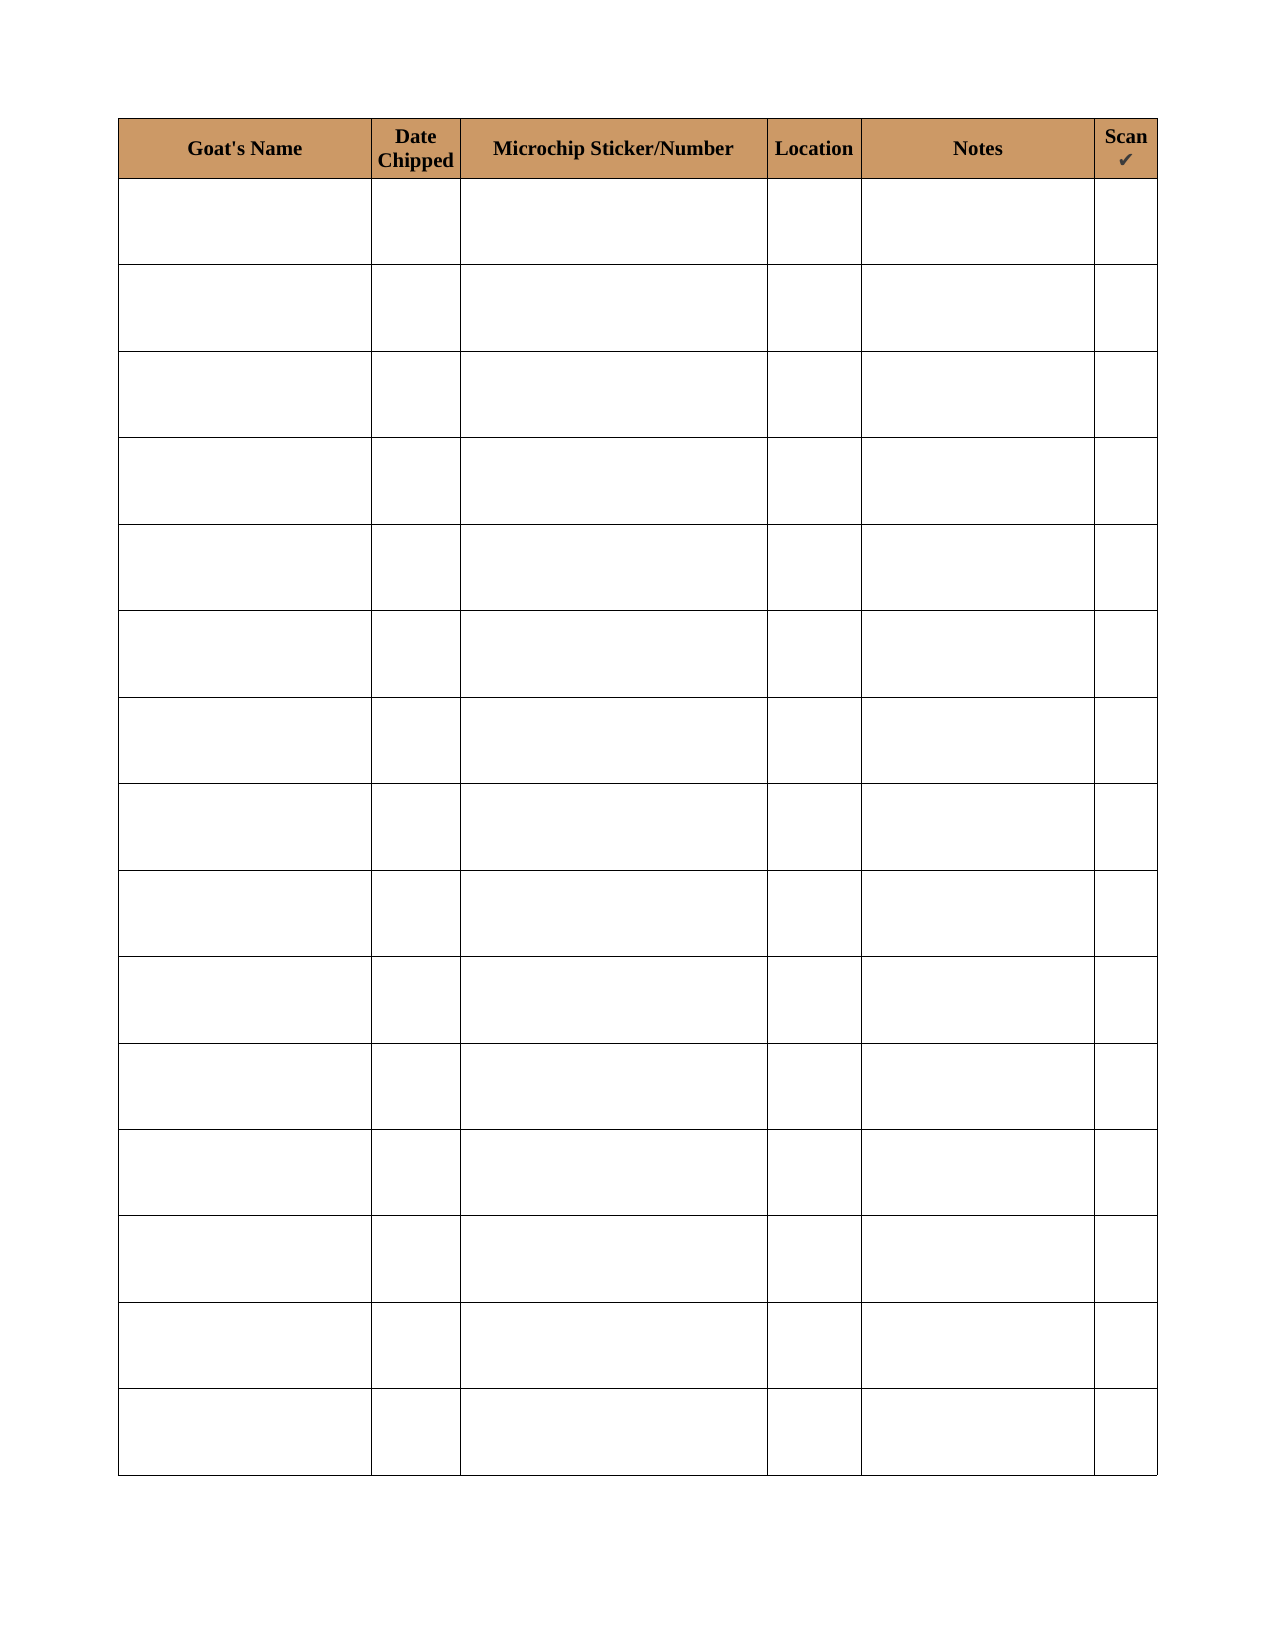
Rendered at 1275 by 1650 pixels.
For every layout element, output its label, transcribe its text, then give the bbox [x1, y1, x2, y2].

table_cell [372, 1130, 460, 1215]
table_cell [862, 784, 1094, 869]
table_cell [862, 698, 1094, 783]
table_cell Goat's Name [119, 119, 371, 178]
table_cell [372, 871, 460, 956]
table_cell [1095, 265, 1157, 351]
table_cell [1095, 957, 1157, 1042]
table_cell [768, 871, 861, 956]
table_cell [862, 871, 1094, 956]
table_cell [768, 438, 861, 524]
table_cell [862, 1216, 1094, 1302]
table_cell [119, 1303, 371, 1388]
table_cell [372, 179, 460, 264]
table_cell [119, 1389, 371, 1475]
table_cell [768, 265, 861, 351]
table_cell [119, 957, 371, 1042]
table_cell [119, 871, 371, 956]
table_cell [768, 957, 861, 1042]
table_cell [372, 1216, 460, 1302]
table_cell [1095, 871, 1157, 956]
table_cell [1095, 525, 1157, 610]
table_cell [768, 1130, 861, 1215]
table_cell Notes [862, 119, 1094, 178]
table_cell [372, 957, 460, 1042]
table_cell [1095, 1216, 1157, 1302]
table_cell [1095, 1303, 1157, 1388]
table_cell Location [768, 119, 861, 178]
table_cell [1095, 352, 1157, 437]
table_cell [372, 525, 460, 610]
table_cell [119, 352, 371, 437]
table_cell [461, 1044, 767, 1129]
table_cell [372, 698, 460, 783]
table_cell [768, 179, 861, 264]
table_cell [461, 698, 767, 783]
table_cell [372, 784, 460, 869]
table_cell [461, 352, 767, 437]
table_cell [768, 611, 861, 697]
table_cell [461, 957, 767, 1042]
table_cell [461, 784, 767, 869]
table_cell [461, 1216, 767, 1302]
table_cell [119, 1130, 371, 1215]
table_cell Microchip Sticker/Number [461, 119, 767, 178]
table_cell [372, 1044, 460, 1129]
table_cell [862, 1044, 1094, 1129]
table_cell [461, 265, 767, 351]
table_cell [768, 1303, 861, 1388]
table_cell [768, 698, 861, 783]
table_cell [768, 1044, 861, 1129]
table_cell [1095, 179, 1157, 264]
table_cell [372, 265, 460, 351]
table_cell [372, 1303, 460, 1388]
table_cell [461, 611, 767, 697]
table_cell [461, 179, 767, 264]
table_cell [119, 438, 371, 524]
table_cell [461, 1130, 767, 1215]
table_cell [461, 525, 767, 610]
table_cell [768, 1389, 861, 1475]
table_cell [1095, 438, 1157, 524]
table_cell [461, 438, 767, 524]
table_cell Date Chipped [372, 119, 460, 178]
table_cell [1095, 611, 1157, 697]
table_cell [372, 1389, 460, 1475]
table_cell [119, 179, 371, 264]
table_cell [862, 438, 1094, 524]
table_cell [372, 352, 460, 437]
table_cell [862, 957, 1094, 1042]
table_cell [119, 1216, 371, 1302]
table_cell [862, 611, 1094, 697]
table_cell [1095, 1044, 1157, 1129]
table_cell [862, 1303, 1094, 1388]
table_cell [768, 352, 861, 437]
table_cell [862, 1130, 1094, 1215]
table_cell [862, 525, 1094, 610]
table_cell [119, 611, 371, 697]
table_cell [768, 784, 861, 869]
table_cell [862, 1389, 1094, 1475]
table_cell [119, 1044, 371, 1129]
table_cell [119, 265, 371, 351]
table_cell Scan ✔ [1095, 119, 1157, 178]
table_cell [1095, 1389, 1157, 1475]
table_cell [1095, 1130, 1157, 1215]
table_cell [862, 179, 1094, 264]
table_cell [862, 352, 1094, 437]
table_cell [372, 438, 460, 524]
table_cell [768, 525, 861, 610]
table_cell [372, 611, 460, 697]
table_cell [461, 871, 767, 956]
table_cell [1095, 698, 1157, 783]
table_cell [862, 265, 1094, 351]
table_cell [461, 1303, 767, 1388]
table_cell [119, 784, 371, 869]
table_cell [119, 698, 371, 783]
table_cell [1095, 784, 1157, 869]
table_cell [768, 1216, 861, 1302]
table_cell [461, 1389, 767, 1475]
table_cell [119, 525, 371, 610]
